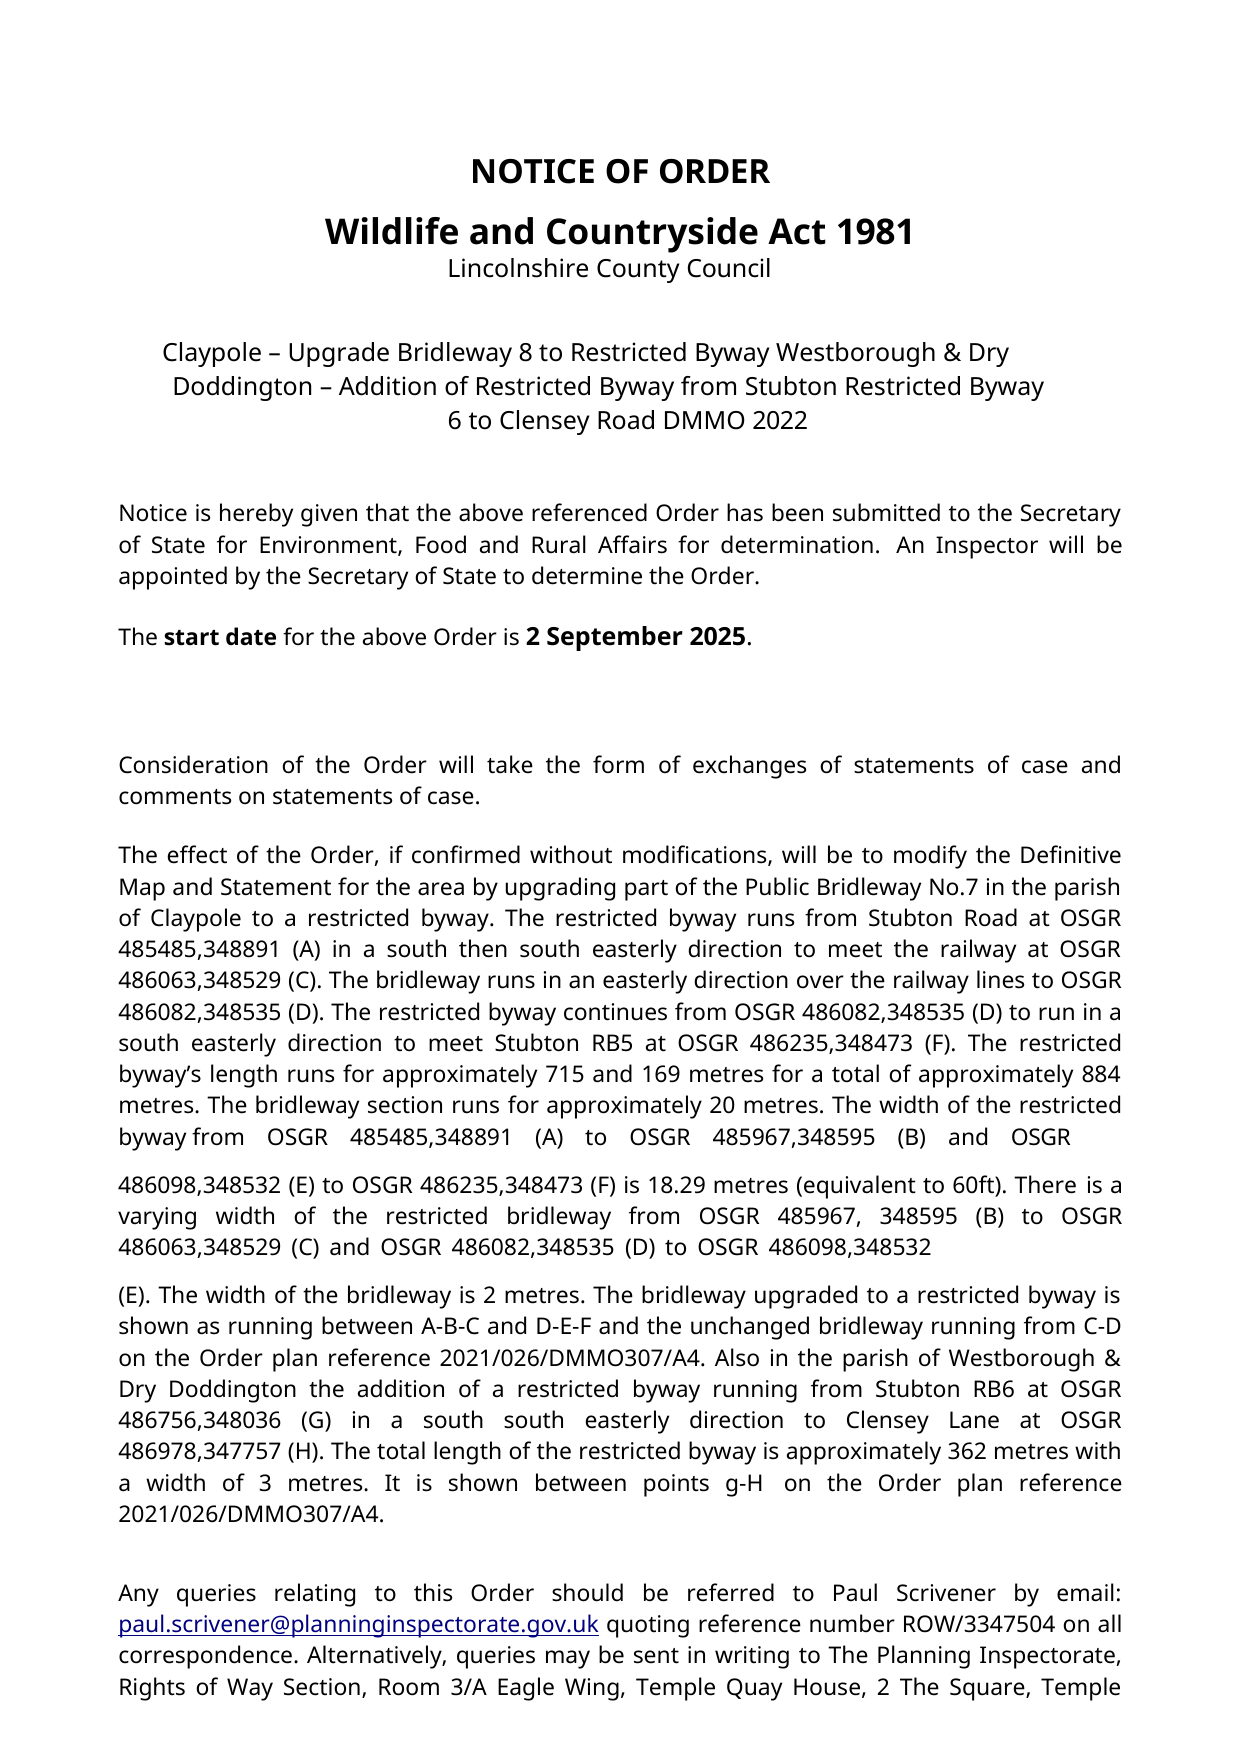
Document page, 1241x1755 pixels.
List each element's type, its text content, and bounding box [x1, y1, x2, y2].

text Any queries relating to this Order should be referred to Paul Scrivener by email: paul.scrivener@planninginspectorate.gov.uk quoting reference number ROW/3347504 on all correspondence. Alternatively, queries may be sent in writing to The Planning Inspectorate, Rights of Way Section, Room 3/A Eagle Wing, Temple Quay House, 2 The Square, Temple [118, 1577, 1123, 1702]
text Lincolnshire County Council [447, 253, 1137, 283]
text Wildlife and Countryside Act 1981 [103, 210, 1137, 253]
text NOTICE OF ORDER [103, 148, 1137, 193]
text 486098,348532 (E) to OSGR 486235,348473 (F) is 18.29 metres (equivalent to 60ft). There is a varying width of the restricted bridleway from OSGR 485967, 348595 (B) to OSGR 486063,348529 (C) and OSGR 486082,348535 (D) to OSGR 486098,348532 [118, 1168, 1123, 1262]
text The start date for the above Order is 2 September 2025. [118, 619, 1137, 653]
text Claypole – Upgrade Bridleway 8 to Restricted Byway Westborough & Dry Doddington – Addition of Restricted Byway from Stubton Restricted Byway [162, 334, 1137, 402]
text Notice is hereby given that the above referenced Order has been submitted to the Secretary of State for Environment, Food and Rural Affairs for determination. An Inspector will be appointed by the Secretary of State to determine the Order. [118, 497, 1123, 591]
text 6 to Clensey Road DMMO 2022 [447, 402, 1137, 436]
text The effect of the Order, if confirmed without modifications, will be to modify the Definitive Map and Statement for the area by upgrading part of the Public Bridleway No.7 in the parish of Claypole to a restricted byway. The restricted byway runs from Stubton Road at OSGR 485485,348891 (A) in a south then south easterly direction to meet the railway at OSGR 486063,348529 (C). The bridleway runs in an easterly direction over the railway lines to OSGR 486082,348535 (D). The restricted byway continues from OSGR 486082,348535 (D) to run in a south easterly direction to meet Stubton RB5 at OSGR 486235,348473 (F). The restricted byway’s length runs for approximately 715 and 169 metres for a total of approximately 884 metres. The bridleway section runs for approximately 20 metres. The width of the restricted byway from OSGR 485485,348891 (A) to OSGR 485967,348595 (B) and OSGR [118, 839, 1123, 1152]
text Consideration of the Order will take the form of exchanges of statements of case and comments on statements of case. [118, 749, 1123, 811]
text (E). The width of the bridleway is 2 metres. The bridleway upgraded to a restricted byway is shown as running between A-B-C and D-E-F and the unchanged bridleway running from C-D on the Order plan reference 2021/026/DMMO307/A4. Also in the parish of Westborough & Dry Doddington the addition of a restricted byway running from Stubton RB6 at OSGR 486756,348036 (G) in a south south easterly direction to Clensey Lane at OSGR 486978,347757 (H). The total length of the restricted byway is approximately 362 metres with a width of 3 metres. It is shown between points g-H on the Order plan reference 2021/026/DMMO307/A4. [118, 1279, 1123, 1529]
